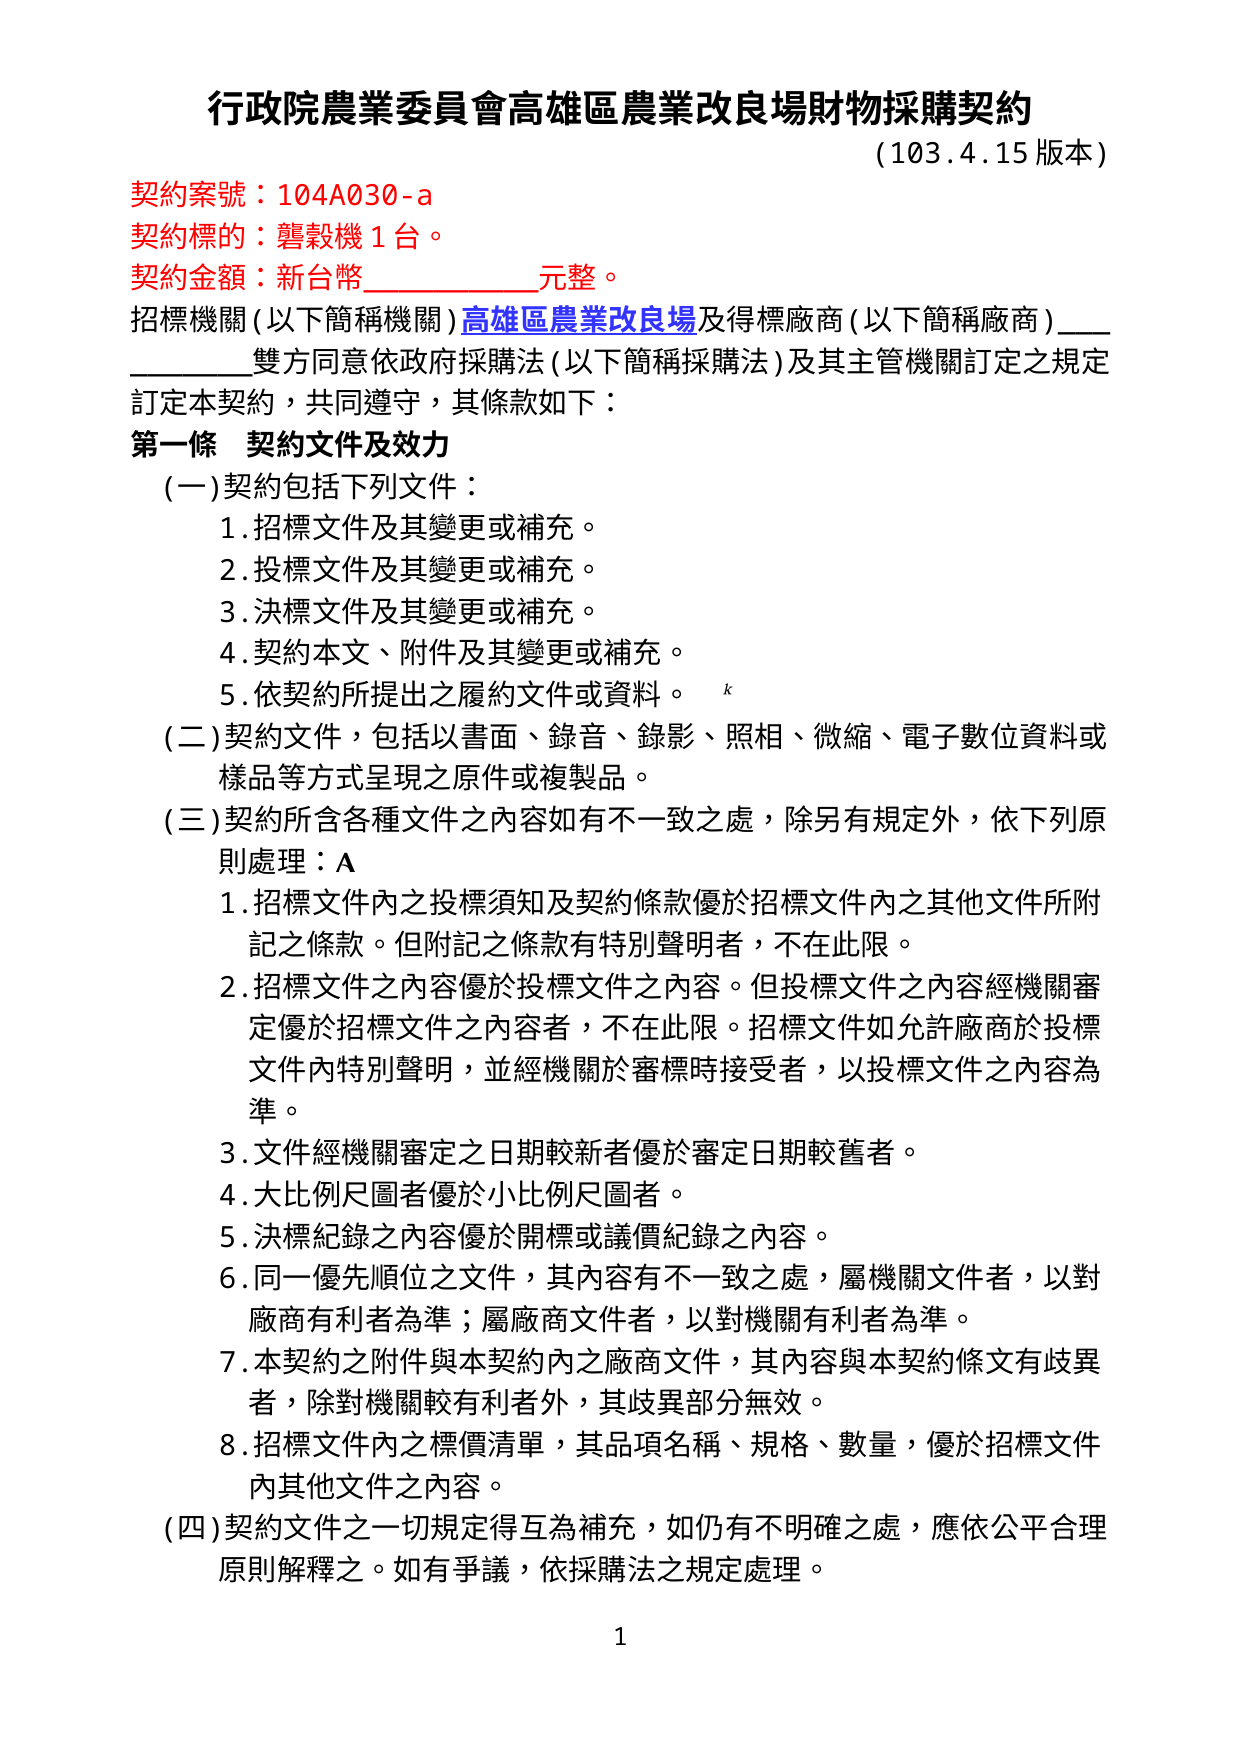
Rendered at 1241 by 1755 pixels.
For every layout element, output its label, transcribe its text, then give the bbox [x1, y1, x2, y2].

text 契約金額：新台幣__________元整。 [130, 255, 1110, 297]
text 3.決標文件及其變更或補充。 [218, 589, 1104, 630]
text (一)契約包括下列文件： [159, 464, 1110, 505]
text 行政院農業委員會高雄區農業改良場財物採購契約 [130, 89, 1110, 130]
text 4.契約本文、附件及其變更或補充。 [218, 630, 1104, 672]
text 1.招標文件及其變更或補充。 [218, 505, 1104, 547]
text (二)契約文件，包括以書面、錄音、錄影、照相、微縮、電子數位資料或樣品等方式呈現之原件或複製品。 [159, 714, 1110, 797]
text 招標機關(以下簡稱機關)高雄區農業改良場及得標廠商(以下簡稱廠商)__________雙方同意依政府採購法(以下簡稱採購法)及其主管機關訂定之規定訂定本契約，共同遵守，其條款如下： [130, 297, 1110, 422]
text 1.招標文件內之投標須知及契約條款優於招標文件內之其他文件所附記之條款。但附記之條款有特別聲明者，不在此限。 [218, 880, 1104, 964]
text 4.大比例尺圖者優於小比例尺圖者。 [218, 1172, 1104, 1214]
text 6.同一優先順位之文件，其內容有不一致之處，屬機關文件者，以對廠商有利者為準；屬廠商文件者，以對機關有利者為準。 [218, 1255, 1104, 1339]
text 契約標的：礱穀機1台。 [130, 214, 1110, 255]
text 2.招標文件之內容優於投標文件之內容。但投標文件之內容經機關審定優於招標文件之內容者，不在此限。招標文件如允許廠商於投標文件內特別聲明，並經機關於審標時接受者，以投標文件之內容為準。 [218, 964, 1104, 1130]
text 第一條 契約文件及效力 [130, 422, 1110, 464]
text 5.依契約所提出之履約文件或資料。 [218, 672, 1104, 714]
text 7.本契約之附件與本契約內之廠商文件，其內容與本契約條文有歧異者，除對機關較有利者外，其歧異部分無效。 [218, 1339, 1104, 1422]
text 8.招標文件內之標價清單，其品項名稱、規格、數量，優於招標文件內其他文件之內容。 [218, 1422, 1104, 1505]
text (四)契約文件之一切規定得互為補充，如仍有不明確之處，應依公平合理原則解釋之。如有爭議，依採購法之規定處理。 [159, 1505, 1110, 1589]
text 3.文件經機關審定之日期較新者優於審定日期較舊者。 [218, 1130, 1104, 1172]
text (103.4.15版本) [130, 130, 1110, 172]
text (三)契約所含各種文件之內容如有不一致之處，除另有規定外，依下列原則處理： [159, 797, 1110, 880]
text 2.投標文件及其變更或補充。 [218, 547, 1104, 589]
text 5.決標紀錄之內容優於開標或議價紀錄之內容。 [218, 1214, 1104, 1255]
text 契約案號：104A030-a [130, 172, 1110, 214]
